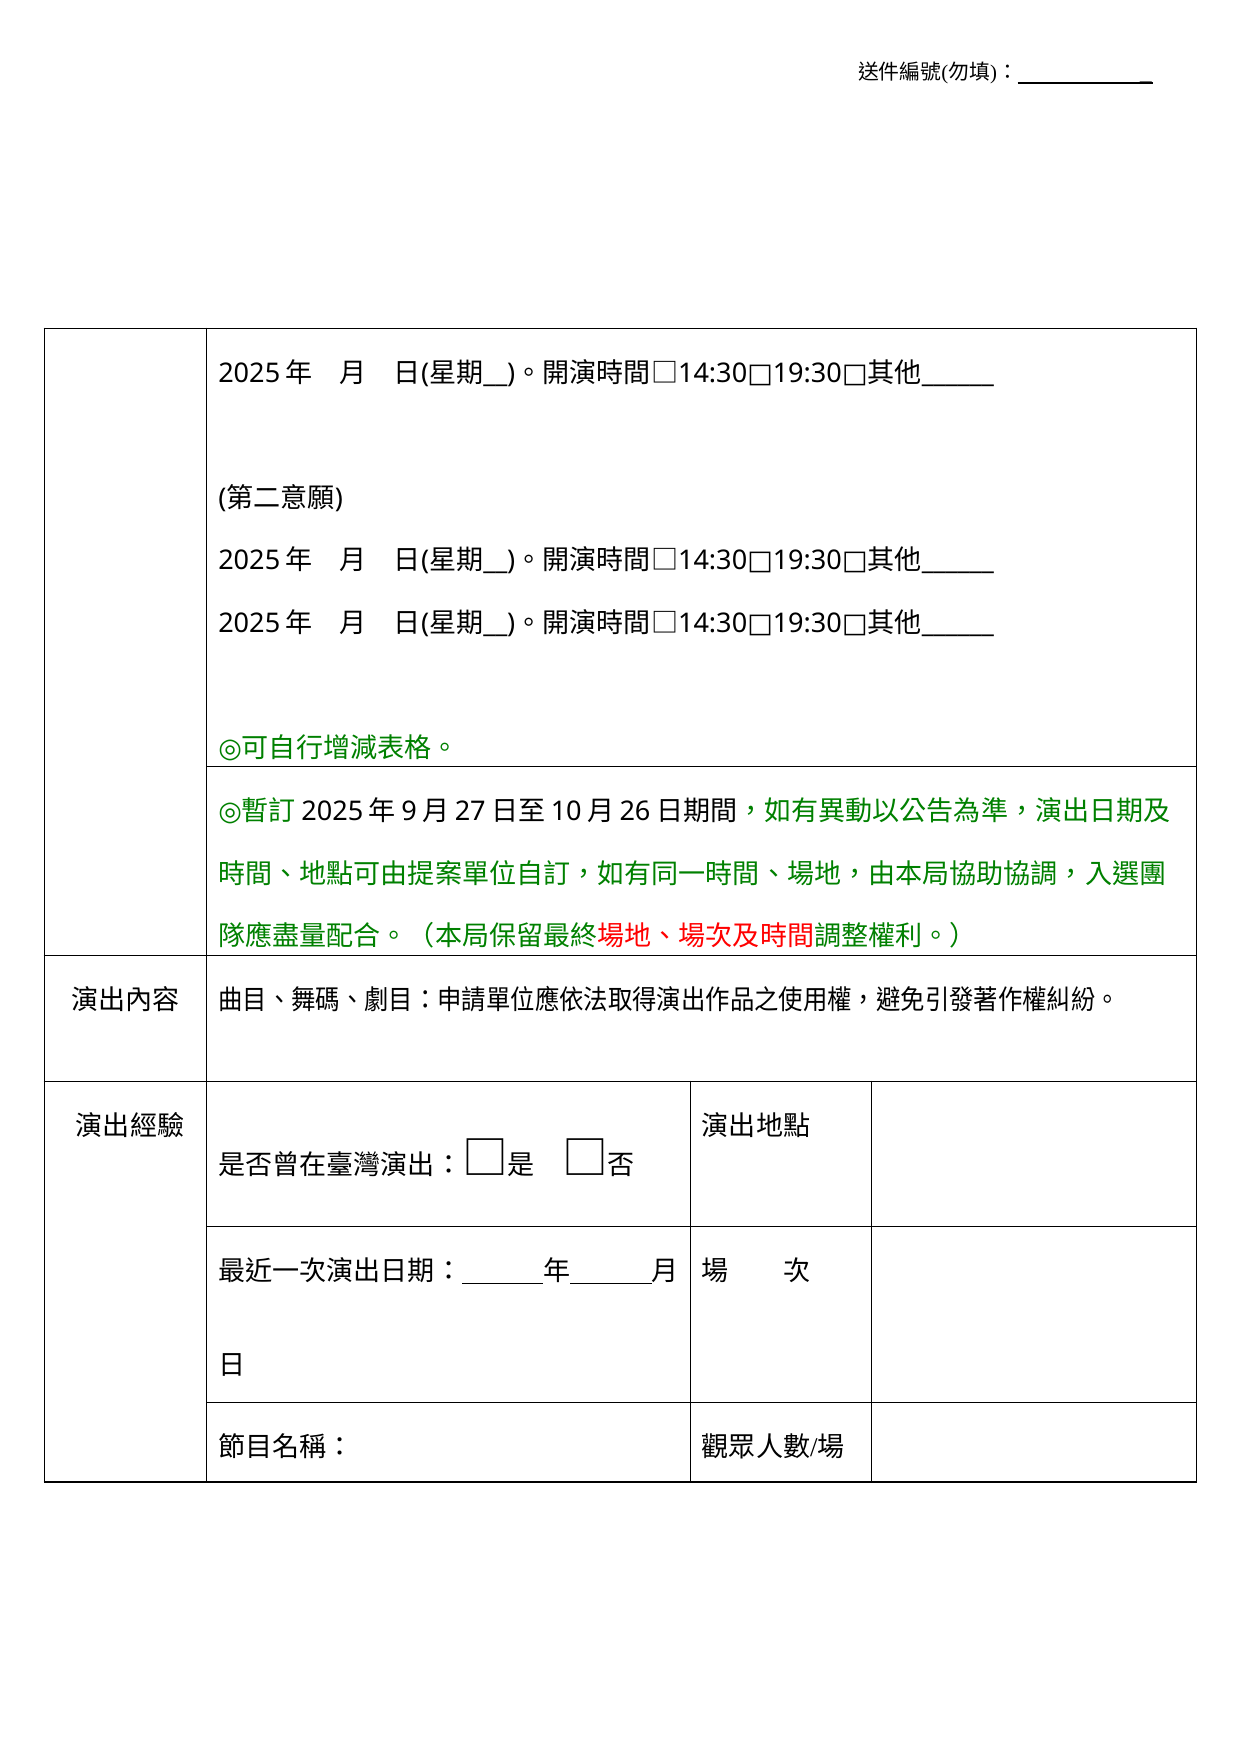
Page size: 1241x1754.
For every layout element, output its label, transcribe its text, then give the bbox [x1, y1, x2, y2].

table_cell 是否曾在臺灣演出：□是 □否 [207, 1082, 690, 1226]
table_cell 曲目、舞碼、劇目：申請單位應依法取得演出作品之使用權，避免引發著作權糾紛。 [207, 956, 1196, 1081]
table_cell ◎暫訂2025年9月27日至10月26日期間，如有異動以公告為準，演出日期及時間、地點可由提案單位自訂，如有同一時間、場地，由本局協助協調，入選團隊應盡量配合。（本局保留最終場地、場次及時間調整權利。） [207, 767, 1196, 954]
table_cell [872, 1403, 1196, 1481]
table_cell [872, 1227, 1196, 1402]
table_cell 2025年 月 日(星期__)。開演時間□14:30□19:30□其他______ (第二意願) 2025年 月 日(星期__)。開演時間□14:30□19:30□其他______ 2025年 月 日(星期__)。開演時間□14:30□19:30□其他______ ◎可自行增減表格。 [207, 329, 1196, 766]
table_cell 節目名稱： [207, 1403, 690, 1481]
table_cell 演出地點 [691, 1082, 871, 1226]
table_cell 演出經驗 [45, 1082, 206, 1481]
table_cell 最近一次演出日期： 年 月 日 [207, 1227, 690, 1402]
table_cell [45, 329, 206, 954]
table_cell 場 次 [691, 1227, 871, 1402]
table_cell 觀眾人數/場 [691, 1403, 871, 1481]
table_cell [872, 1082, 1196, 1226]
table_cell 演出內容 [45, 956, 206, 1081]
